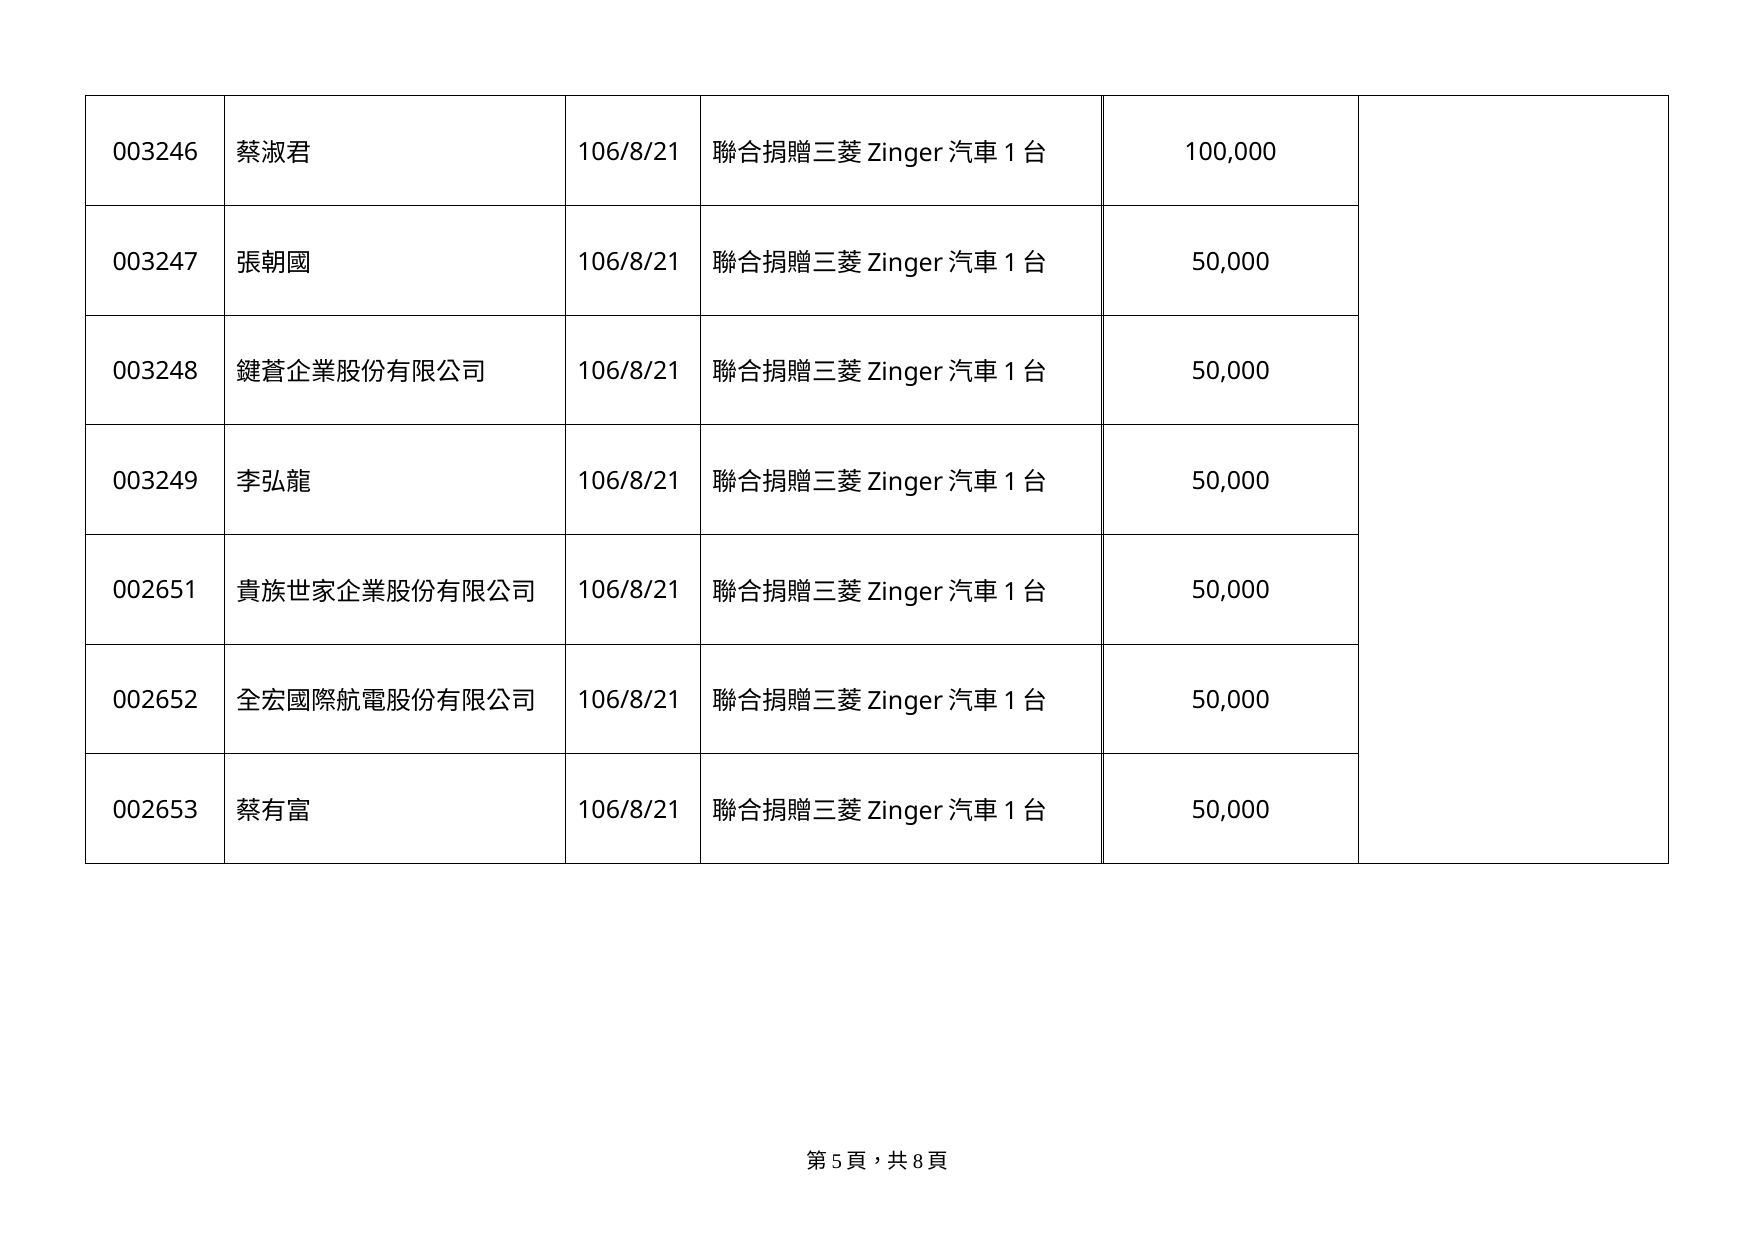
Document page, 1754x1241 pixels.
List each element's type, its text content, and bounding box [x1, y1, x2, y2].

table_cell 003247 [86, 206, 224, 314]
table_cell 聯合捐贈三菱Zinger汽車1台 [701, 645, 1101, 753]
table_cell 002652 [86, 645, 224, 753]
table_cell 106/8/21 [566, 535, 700, 644]
table_cell 聯合捐贈三菱Zinger汽車1台 [701, 425, 1101, 534]
table_cell 聯合捐贈三菱Zinger汽車1台 [701, 316, 1101, 424]
table_cell 鍵蒼企業股份有限公司 [225, 316, 565, 424]
table_cell 50,000 [1104, 535, 1358, 644]
table_cell 106/8/21 [566, 96, 700, 205]
table_cell 聯合捐贈三菱Zinger汽車1台 [701, 754, 1101, 863]
table_cell 003246 [86, 96, 224, 205]
table_cell 50,000 [1104, 645, 1358, 753]
table_cell 106/8/21 [566, 754, 700, 863]
table_cell 003248 [86, 316, 224, 424]
table_cell 貴族世家企業股份有限公司 [225, 535, 565, 644]
table_cell 003249 [86, 425, 224, 534]
table_cell 106/8/21 [566, 316, 700, 424]
table_cell 聯合捐贈三菱Zinger汽車1台 [701, 206, 1101, 314]
table_cell 002651 [86, 535, 224, 644]
table_cell 聯合捐贈三菱Zinger汽車1台 [701, 535, 1101, 644]
table_cell 蔡有富 [225, 754, 565, 863]
table_cell 50,000 [1104, 425, 1358, 534]
table_cell 002653 [86, 754, 224, 863]
table_cell 張朝國 [225, 206, 565, 314]
table_cell 全宏國際航電股份有限公司 [225, 645, 565, 753]
table_cell 50,000 [1104, 316, 1358, 424]
table_cell 50,000 [1104, 206, 1358, 314]
table_cell 100,000 [1104, 96, 1358, 205]
table_cell [1359, 96, 1668, 863]
table_cell 50,000 [1104, 754, 1358, 863]
table_cell 106/8/21 [566, 206, 700, 314]
table_cell 106/8/21 [566, 425, 700, 534]
table_cell 李弘龍 [225, 425, 565, 534]
table_cell 蔡淑君 [225, 96, 565, 205]
table_cell 106/8/21 [566, 645, 700, 753]
table_cell 聯合捐贈三菱Zinger汽車1台 [701, 96, 1101, 205]
